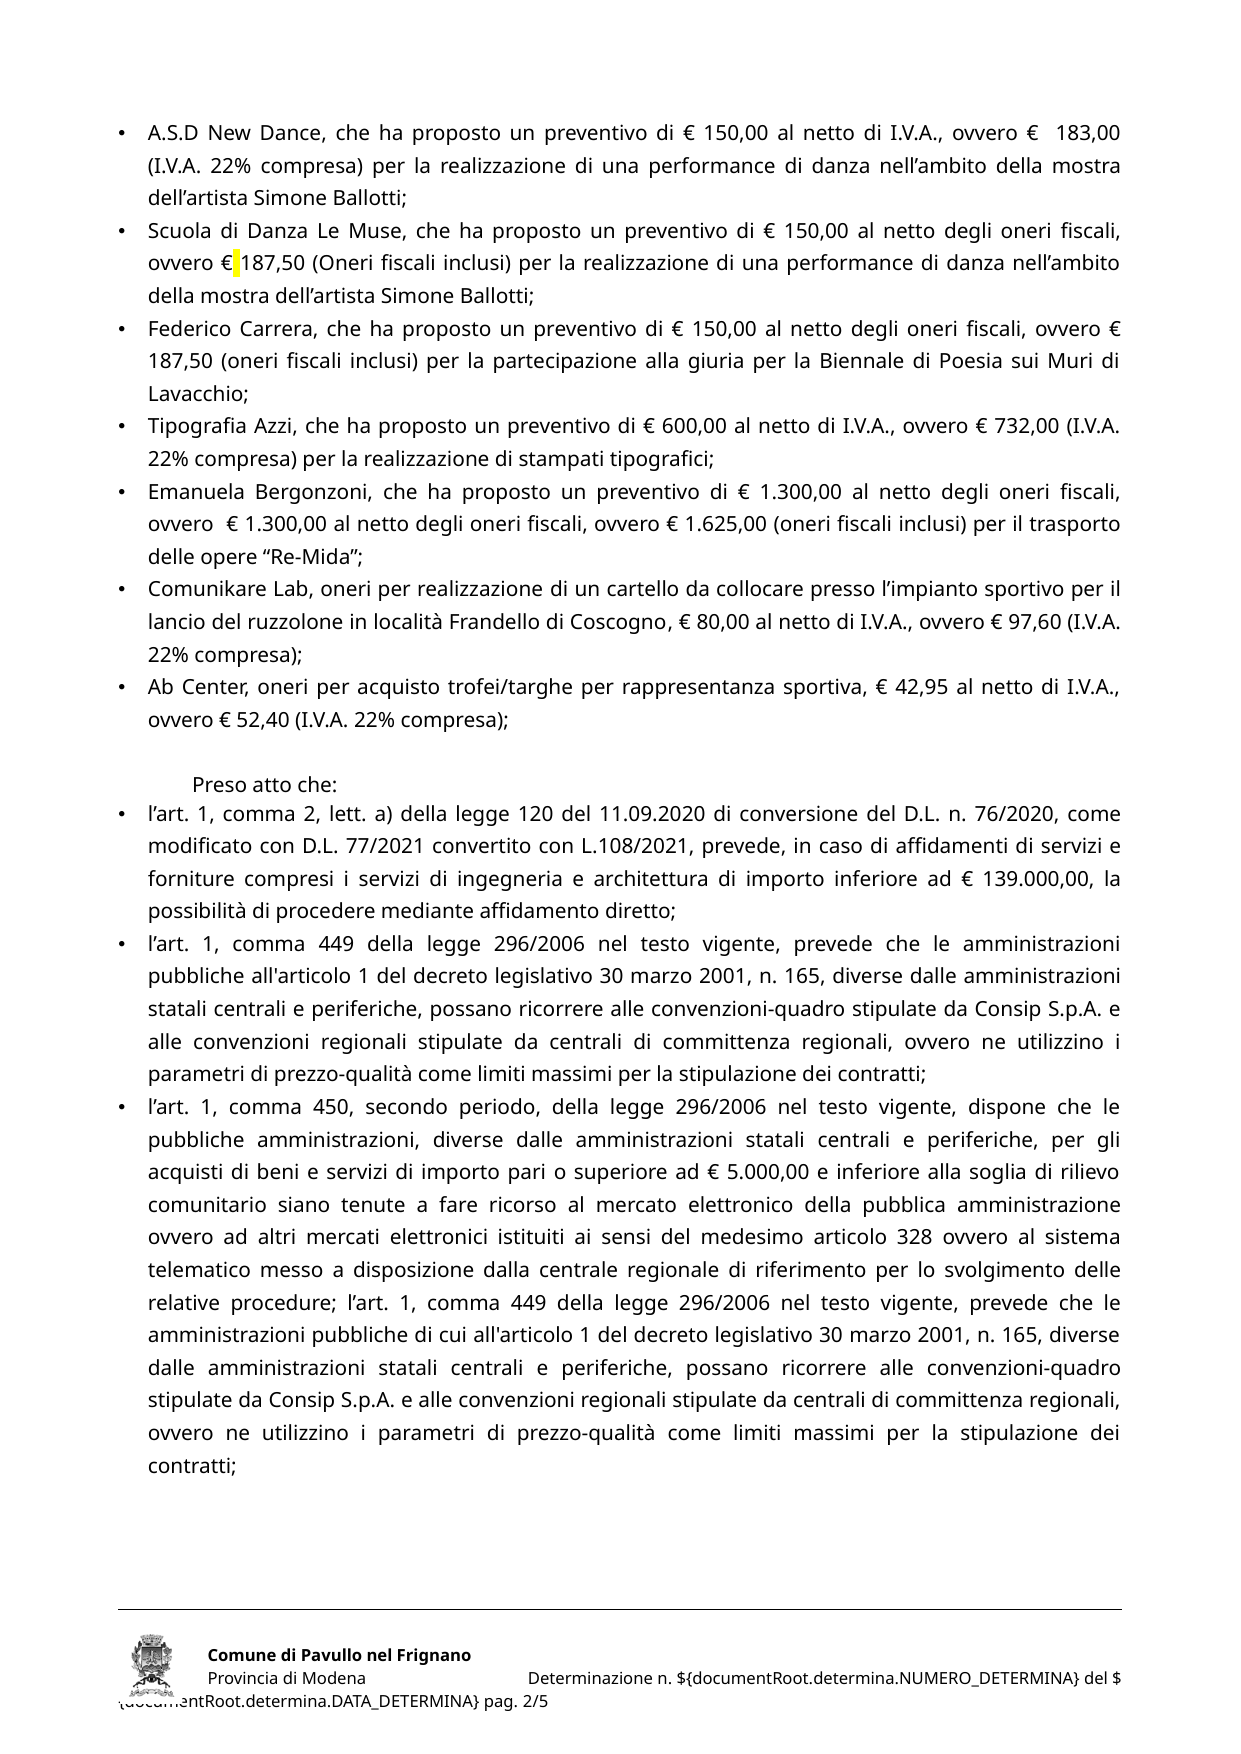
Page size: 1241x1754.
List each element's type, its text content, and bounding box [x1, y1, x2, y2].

list Emanuela Bergonzoni, che ha proposto un preventivo di € 1.300,00 al netto degli oneri fiscali, ovvero € 1.300,00 al netto degli oneri fiscali, ovvero € 1.625,00 (oneri fiscali inclusi) per il trasporto delle opere “Re-Mida”; [118, 477, 1122, 570]
picture [120, 1631, 183, 1704]
list Tipografia Azzi, che ha proposto un preventivo di € 600,00 al netto di I.V.A., ovvero € 732,00 (I.V.A. 22% compresa) per la realizzazione di stampati tipografici; [118, 412, 1122, 473]
list l’art. 1, comma 449 della legge 296/2006 nel testo vigente, prevede che le amministrazioni pubbliche all'articolo 1 del decreto legislativo 30 marzo 2001, n. 165, diverse dalle amministrazioni statali centrali e periferiche, possano ricorrere alle convenzioni-quadro stipulate da Consip S.p.A. e alle convenzioni regionali stipulate da centrali di committenza regionali, ovvero ne utilizzino i parametri di prezzo-qualità come limiti massimi per la stipulazione dei contratti; [118, 929, 1122, 1088]
text Preso atto che: [118, 770, 1122, 799]
list A.S.D New Dance, che ha proposto un preventivo di € 150,00 al netto di I.V.A., ovvero € 183,00 (I.V.A. 22% compresa) per la realizzazione di una performance di danza nell’ambito della mostra dell’artista Simone Ballotti; [118, 118, 1122, 212]
list Federico Carrera, che ha proposto un preventivo di € 150,00 al netto degli oneri fiscali, ovvero € 187,50 (oneri fiscali inclusi) per la partecipazione alla giuria per la Biennale di Poesia sui Muri di Lavacchio; [118, 314, 1122, 407]
list l’art. 1, comma 450, secondo periodo, della legge 296/2006 nel testo vigente, dispone che le pubbliche amministrazioni, diverse dalle amministrazioni statali centrali e periferiche, per gli acquisti di beni e servizi di importo pari o superiore ad € 5.000,00 e inferiore alla soglia di rilievo comunitario siano tenute a fare ricorso al mercato elettronico della pubblica amministrazione ovvero ad altri mercati elettronici istituiti ai sensi del medesimo articolo 328 ovvero al sistema telematico messo a disposizione dalla centrale regionale di riferimento per lo svolgimento delle relative procedure; l’art. 1, comma 449 della legge 296/2006 nel testo vigente, prevede che le amministrazioni pubbliche di cui all'articolo 1 del decreto legislativo 30 marzo 2001, n. 165, diverse dalle amministrazioni statali centrali e periferiche, possano ricorrere alle convenzioni-quadro stipulate da Consip S.p.A. e alle convenzioni regionali stipulate da centrali di committenza regionali, ovvero ne utilizzino i parametri di prezzo-qualità come limiti massimi per la stipulazione dei contratti; [118, 1092, 1122, 1479]
list l’art. 1, comma 2, lett. a) della legge 120 del 11.09.2020 di conversione del D.L. n. 76/2020, come modificato con D.L. 77/2021 convertito con L.108/2021, prevede, in caso di affidamenti di servizi e forniture compresi i servizi di ingegneria e architettura di importo inferiore ad € 139.000,00, la possibilità di procedere mediante affidamento diretto; [118, 799, 1122, 925]
list Ab Center, oneri per acquisto trofei/targhe per rappresentanza sportiva, € 42,95 al netto di I.V.A., ovvero € 52,40 (I.V.A. 22% compresa); [118, 672, 1122, 733]
list Comunikare Lab, oneri per realizzazione di un cartello da collocare presso l’impianto sportivo per il lancio del ruzzolone in località Frandello di Coscogno, € 80,00 al netto di I.V.A., ovvero € 97,60 (I.V.A. 22% compresa); [118, 574, 1122, 668]
list Scuola di Danza Le Muse, che ha proposto un preventivo di € 150,00 al netto degli oneri fiscali, ovvero € 187,50 (Oneri fiscali inclusi) per la realizzazione di una performance di danza nell’ambito della mostra dell’artista Simone Ballotti; [118, 216, 1122, 309]
